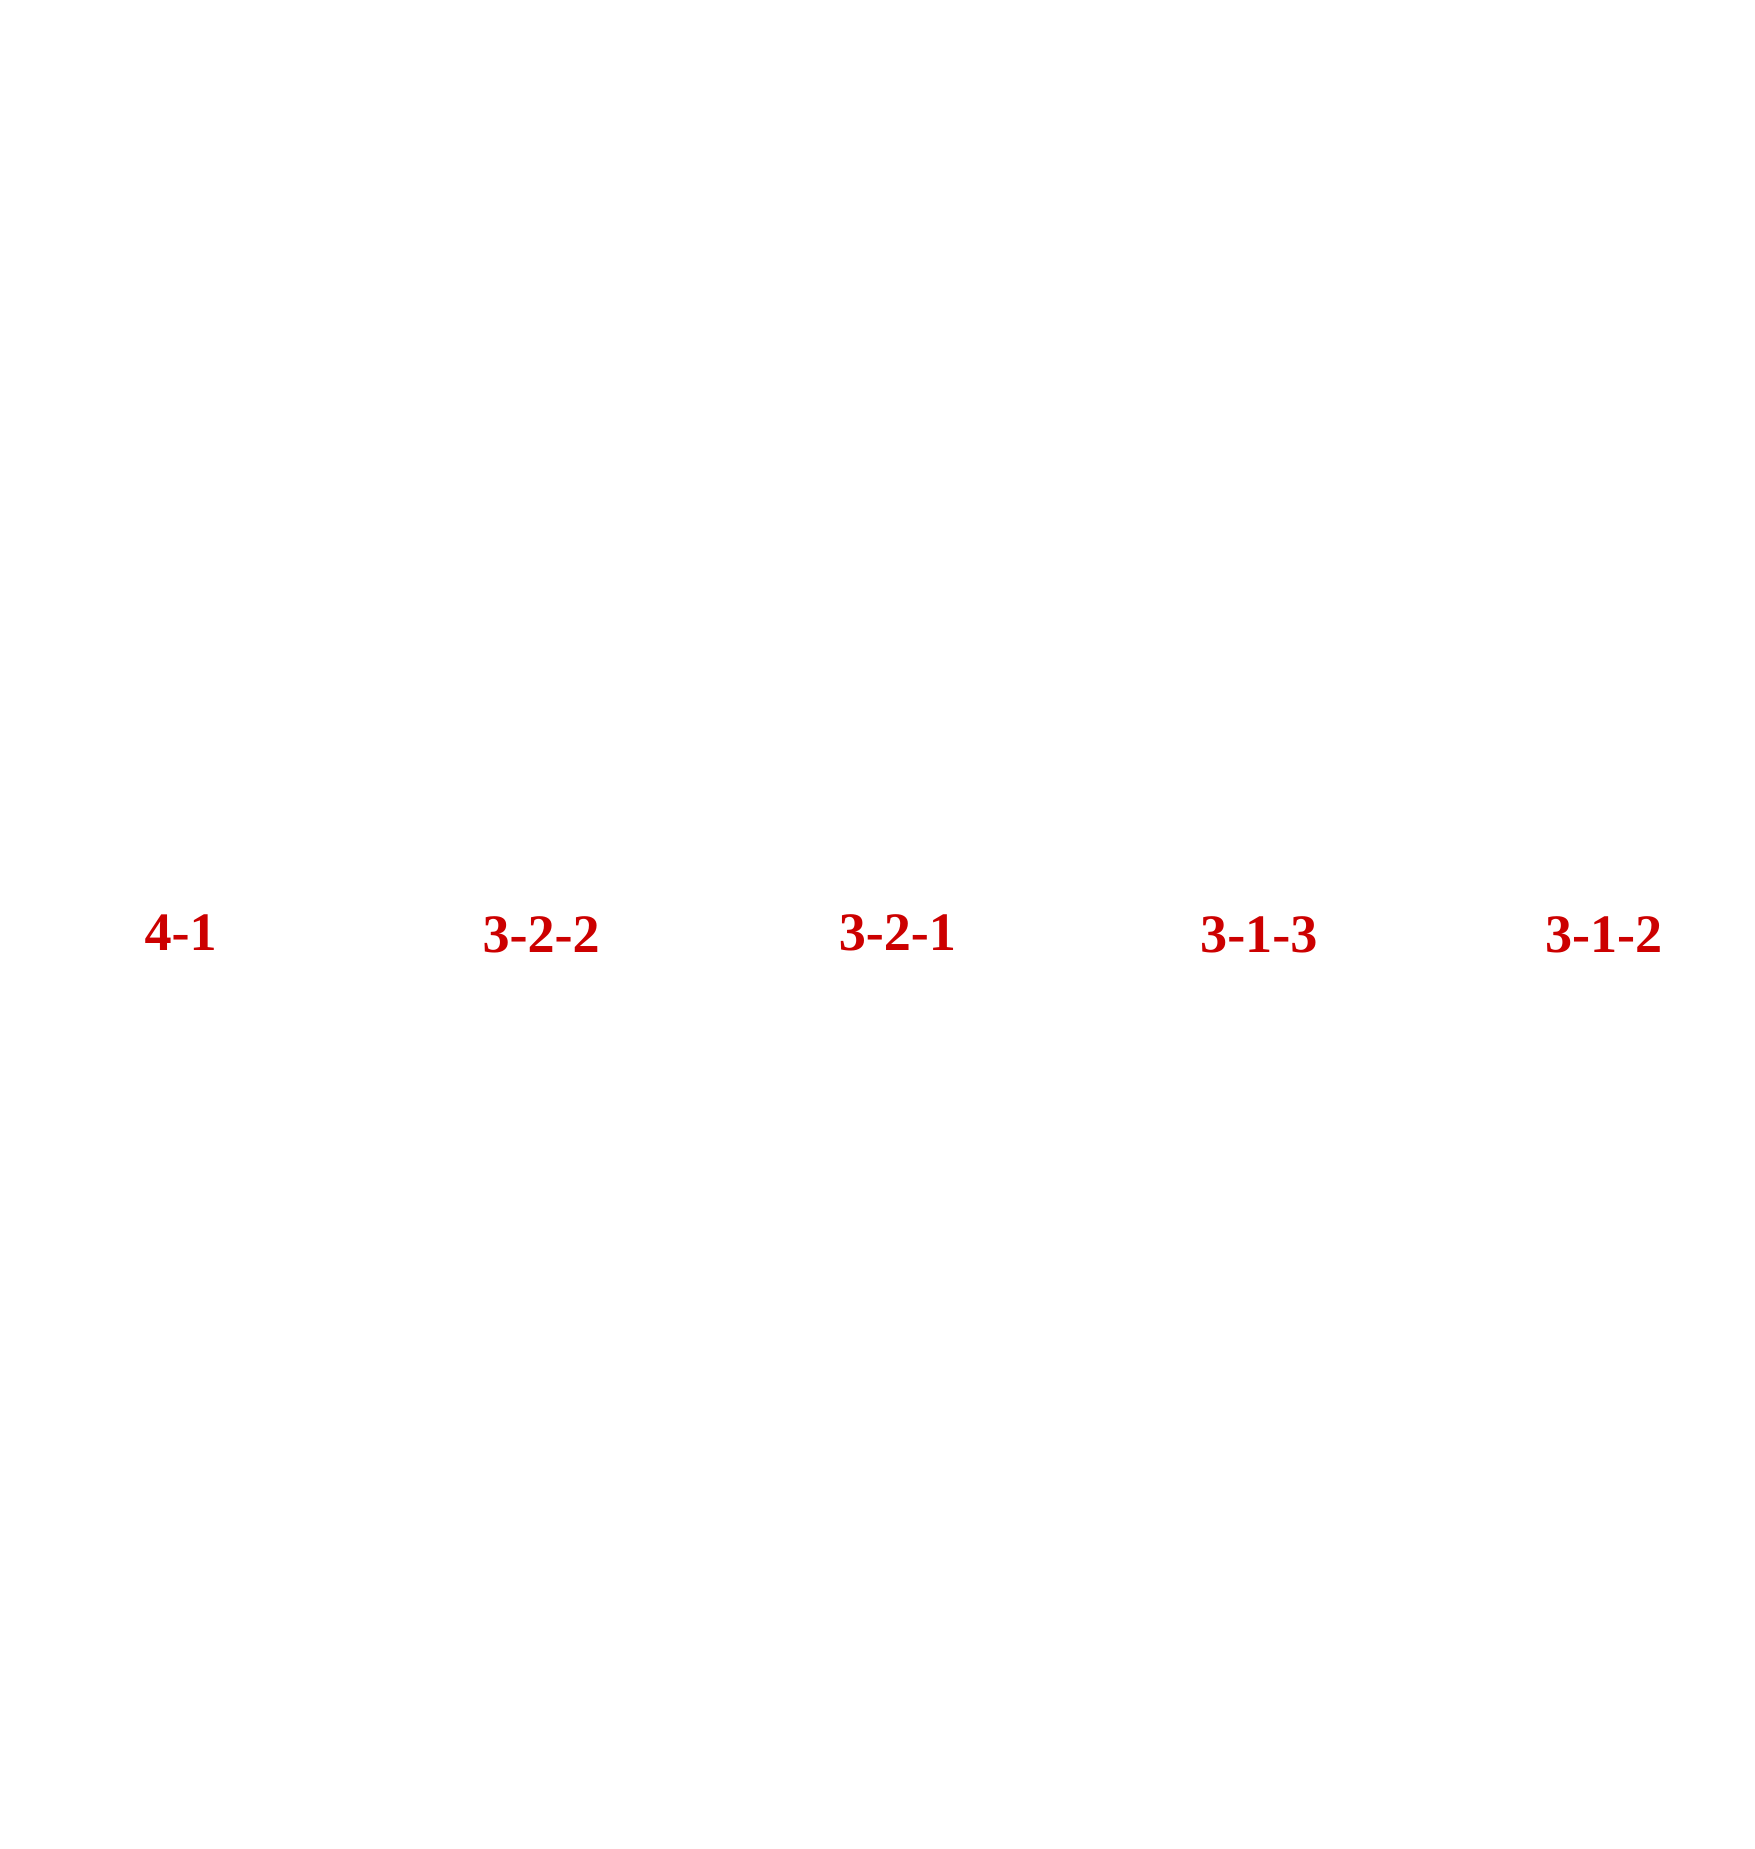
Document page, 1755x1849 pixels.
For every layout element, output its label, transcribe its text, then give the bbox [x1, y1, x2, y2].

text 3-2-2 [458, 902, 624, 964]
text 4-1 [97, 900, 263, 962]
text 3-1-2 [1521, 902, 1686, 964]
text 3-1-3 [1176, 902, 1342, 964]
text 3-2-1 [814, 900, 980, 962]
